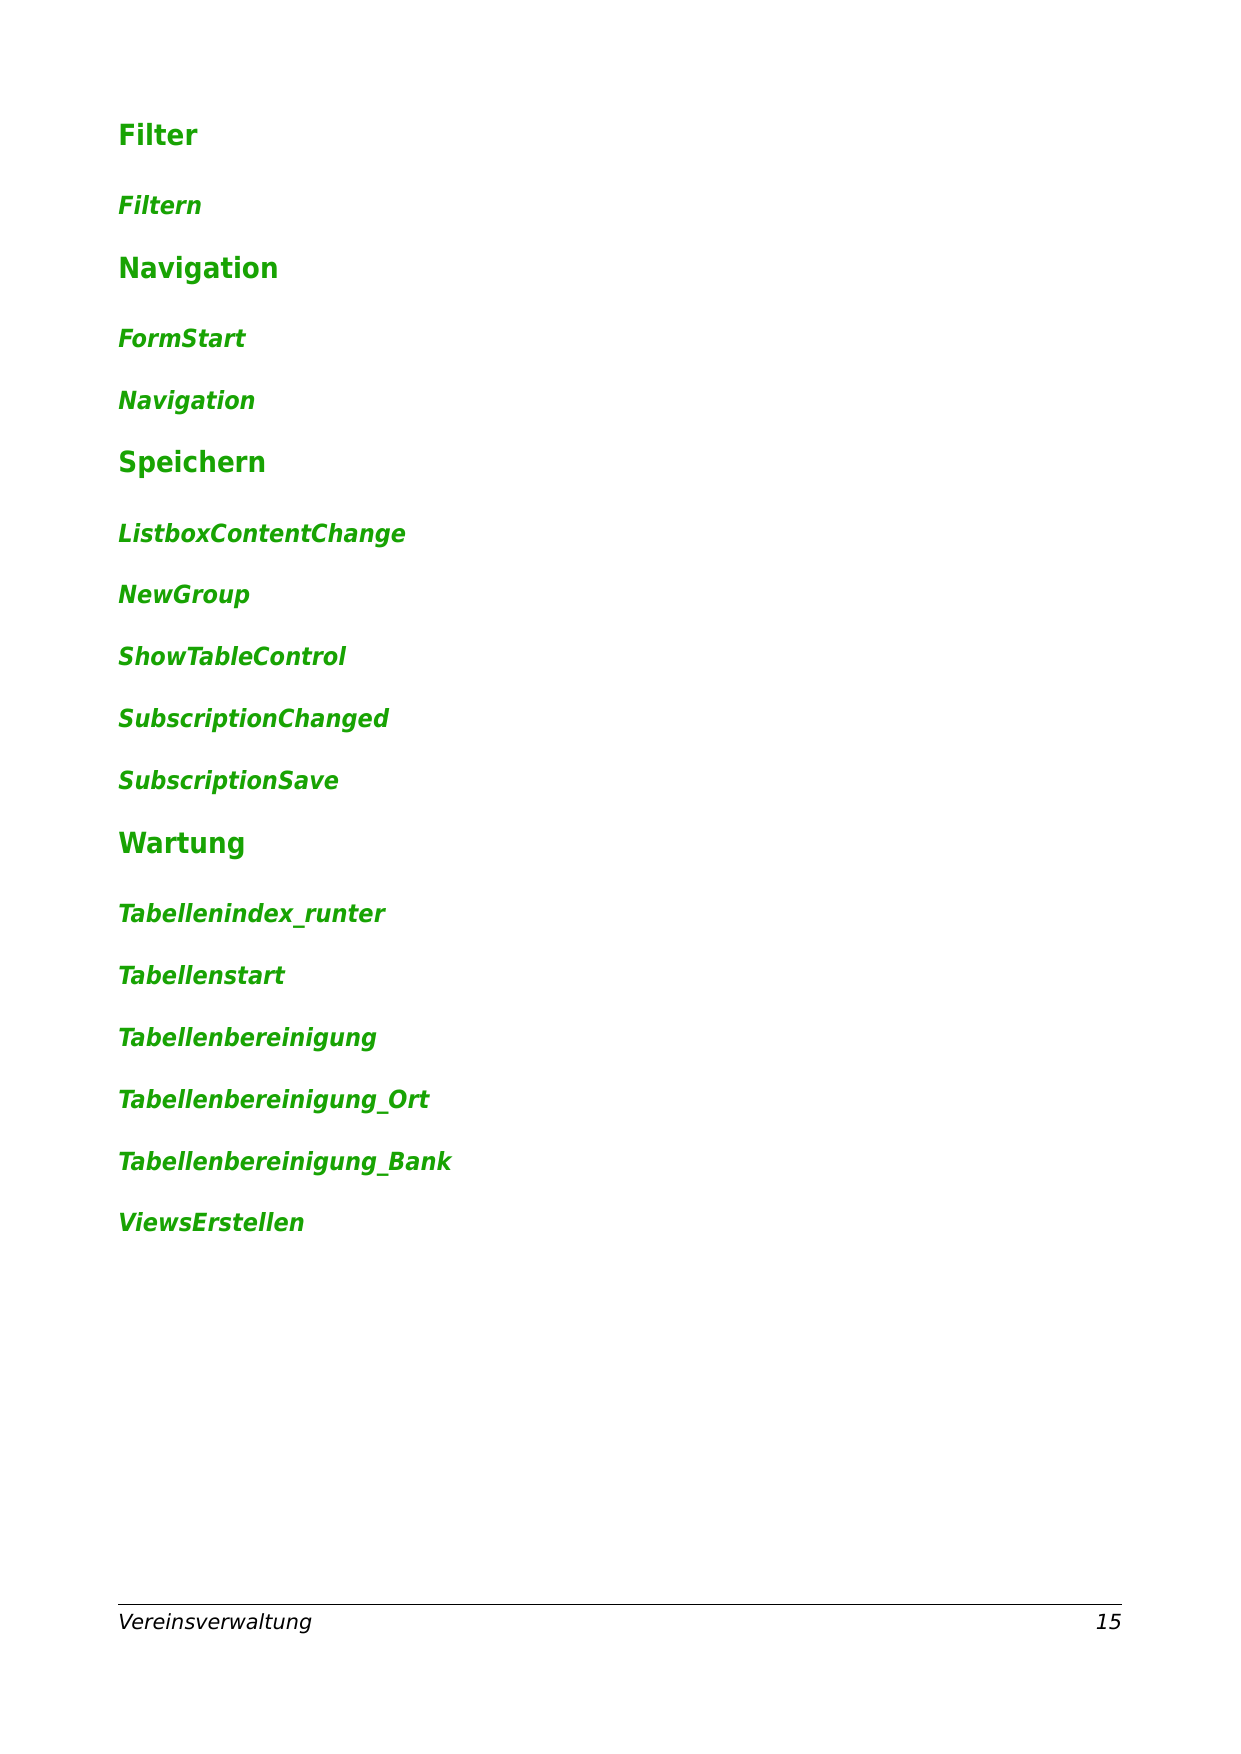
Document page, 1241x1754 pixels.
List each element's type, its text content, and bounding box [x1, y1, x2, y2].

subtitle Tabellenindex_runter [118, 899, 1122, 928]
subtitle Filtern [118, 191, 1122, 220]
subtitle ShowTableControl [118, 643, 1122, 672]
subtitle Navigation [118, 386, 1122, 415]
subtitle NewGroup [118, 581, 1122, 610]
subtitle Tabellenbereinigung_Ort [118, 1085, 1122, 1114]
subtitle SubscriptionSave [118, 766, 1122, 796]
subtitle Tabellenbereinigung [118, 1023, 1122, 1052]
subtitle FormStart [118, 324, 1122, 353]
subtitle Tabellenbereinigung_Bank [118, 1147, 1122, 1176]
subtitle Filter [118, 118, 1122, 152]
subtitle Wartung [118, 826, 1122, 860]
subtitle ViewsErstellen [118, 1209, 1122, 1238]
subtitle Tabellenstart [118, 961, 1122, 990]
subtitle Speichern [118, 446, 1122, 480]
subtitle ListboxContentChange [118, 519, 1122, 548]
subtitle SubscriptionChanged [118, 704, 1122, 734]
subtitle Navigation [118, 251, 1122, 285]
